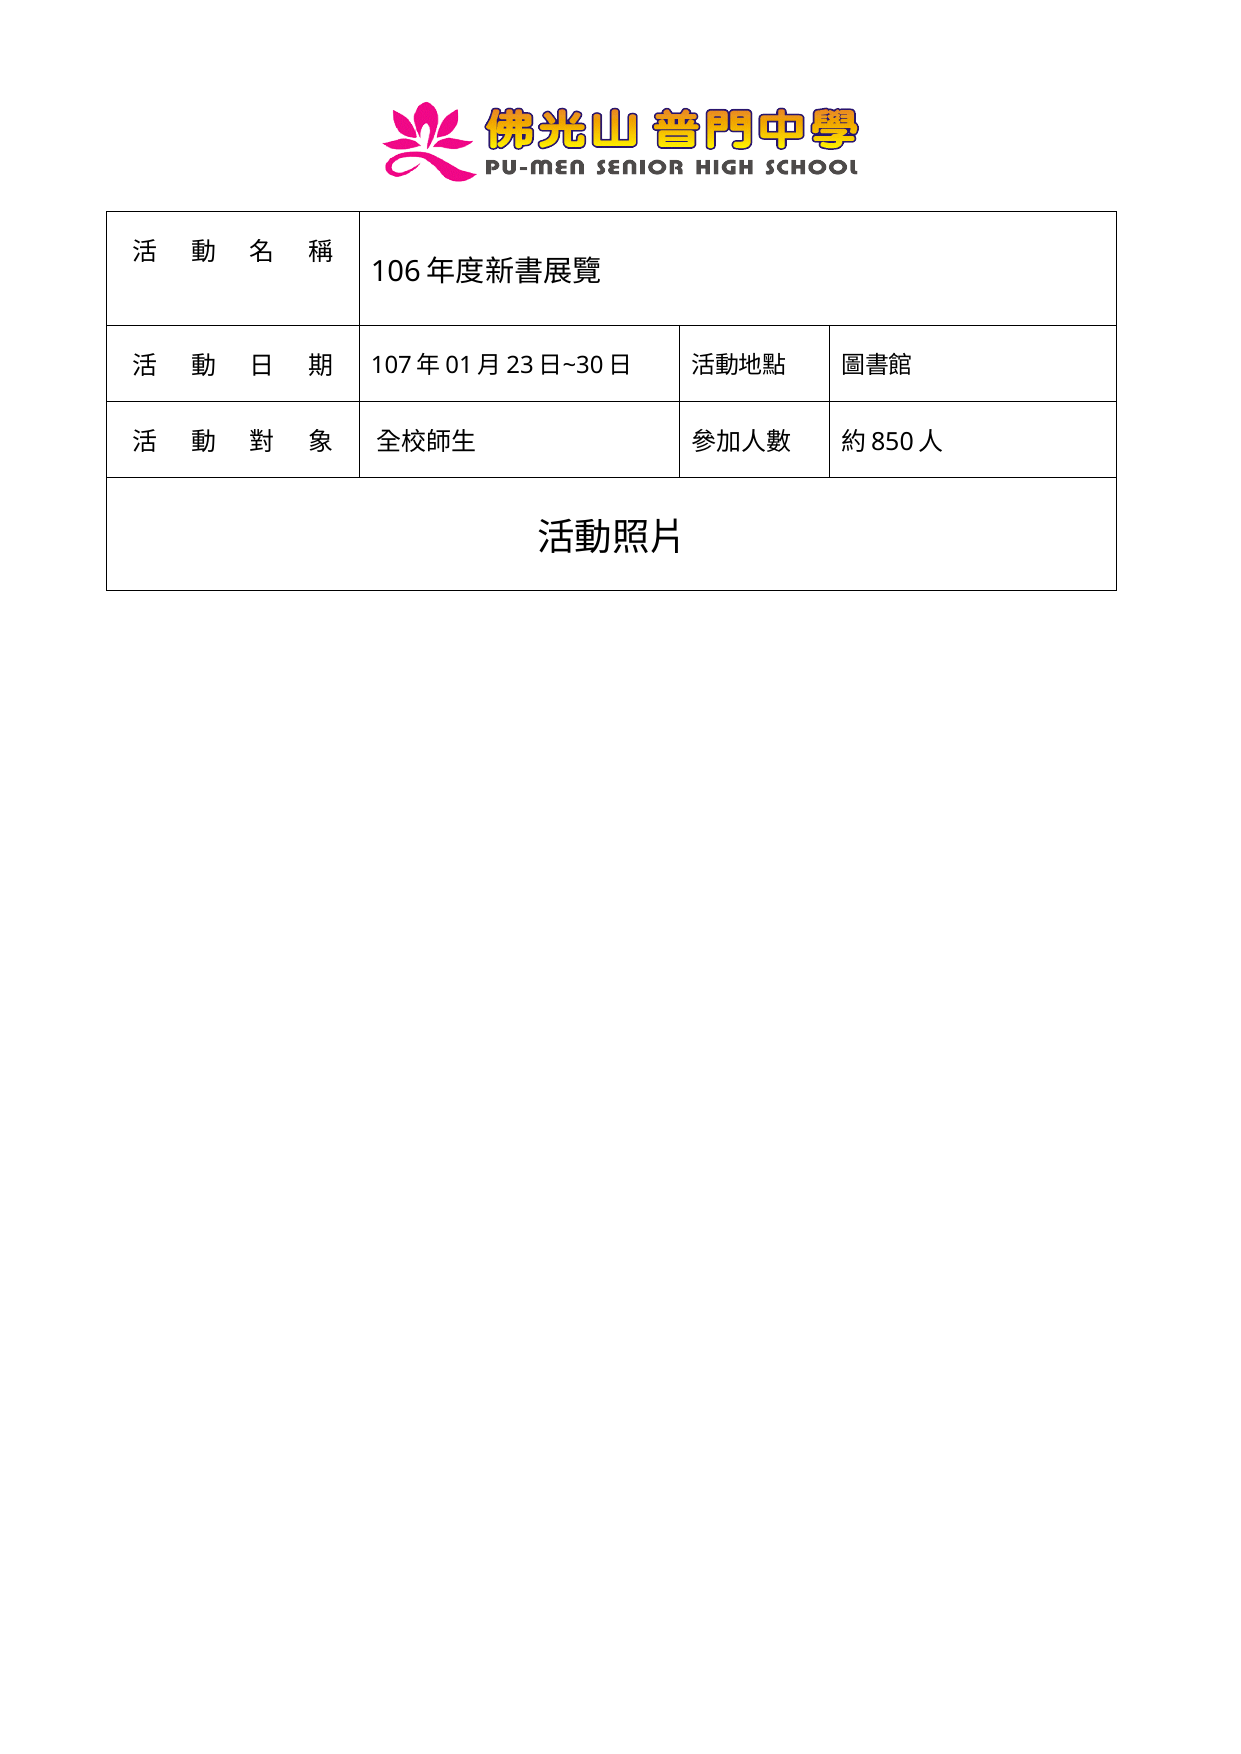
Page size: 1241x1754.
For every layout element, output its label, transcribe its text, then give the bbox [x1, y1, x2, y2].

table_cell 約850人 [830, 402, 1116, 477]
table_cell 活動對象 [107, 402, 359, 477]
table_cell 圖書館 [830, 326, 1116, 401]
table_cell 參加人數 [680, 402, 829, 477]
table_cell 活動照片 [107, 478, 1116, 590]
table_cell 活動日期 [107, 326, 359, 401]
table_cell 107年01月23日~30日 [360, 326, 679, 401]
table_cell 全校師生 [360, 402, 679, 477]
table_header 活動名稱 [107, 212, 359, 325]
picture [378, 98, 862, 185]
table_cell 活動地點 [680, 326, 829, 401]
table_header 106年度新書展覽 [360, 212, 1116, 325]
